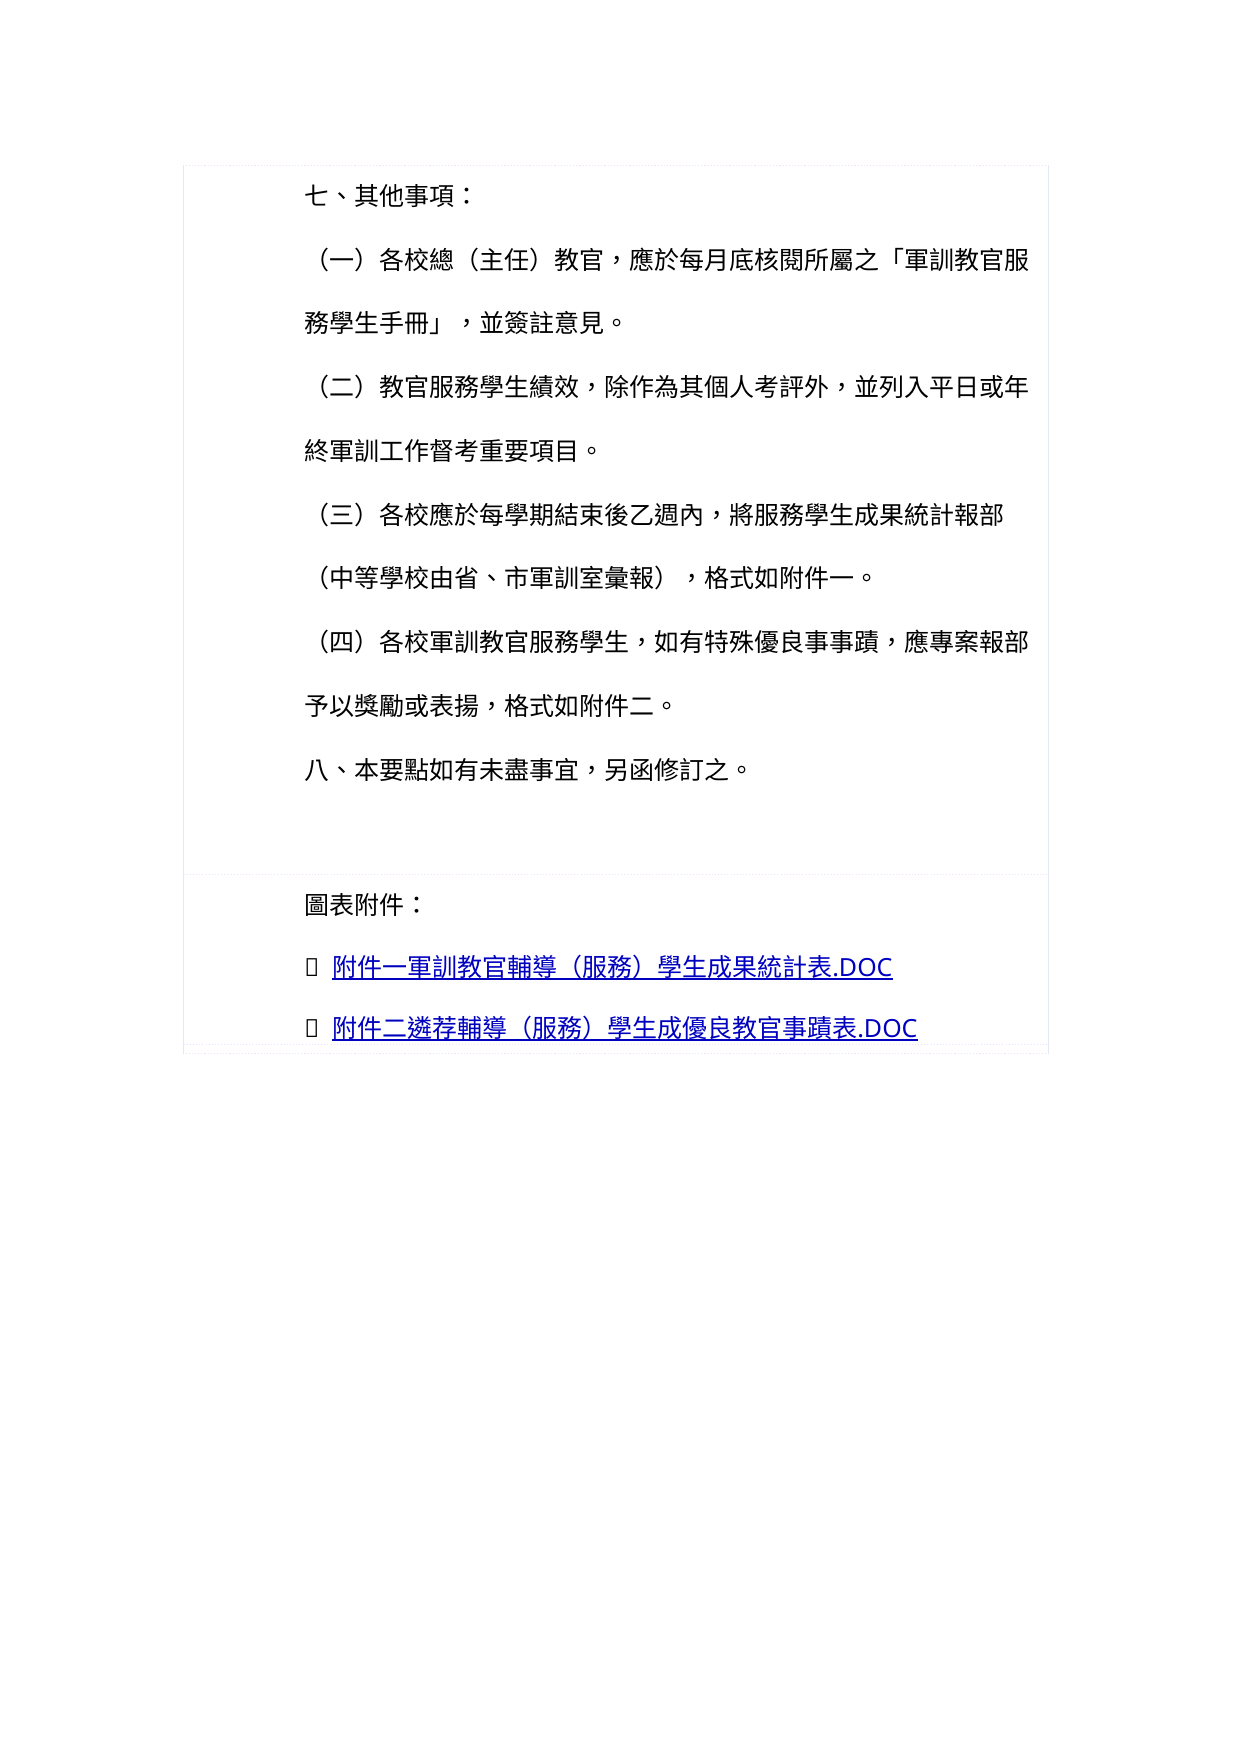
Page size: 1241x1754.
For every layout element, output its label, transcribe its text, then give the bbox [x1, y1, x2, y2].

table_cell [184, 165, 304, 873]
table_cell [184, 1044, 304, 1053]
table_cell 圖表附件：  附件一軍訓教官輔導（服務）學生成果統計表.DOC  附件二遴荐輔導（服務）學生成優良教官事蹟表.DOC [304, 874, 1048, 1044]
table_cell 七、其他事項： （一）各校總（主任）教官，應於每月底核閱所屬之「軍訓教官服務學生手冊」，並簽註意見。 （二）教官服務學生績效，除作為其個人考評外，並列入平日或年終軍訓工作督考重要項目。 （三）各校應於每學期結束後乙週內，將服務學生成果統計報部（中等學校由省、市軍訓室彙報），格式如附件一。 （四）各校軍訓教官服務學生，如有特殊優良事事蹟，應專案報部予以獎勵或表揚，格式如附件二。 八、本要點如有未盡事宜，另函修訂之。 [304, 165, 1048, 873]
table_cell 立法理由： [304, 1044, 1048, 1053]
table_cell [184, 874, 304, 1044]
